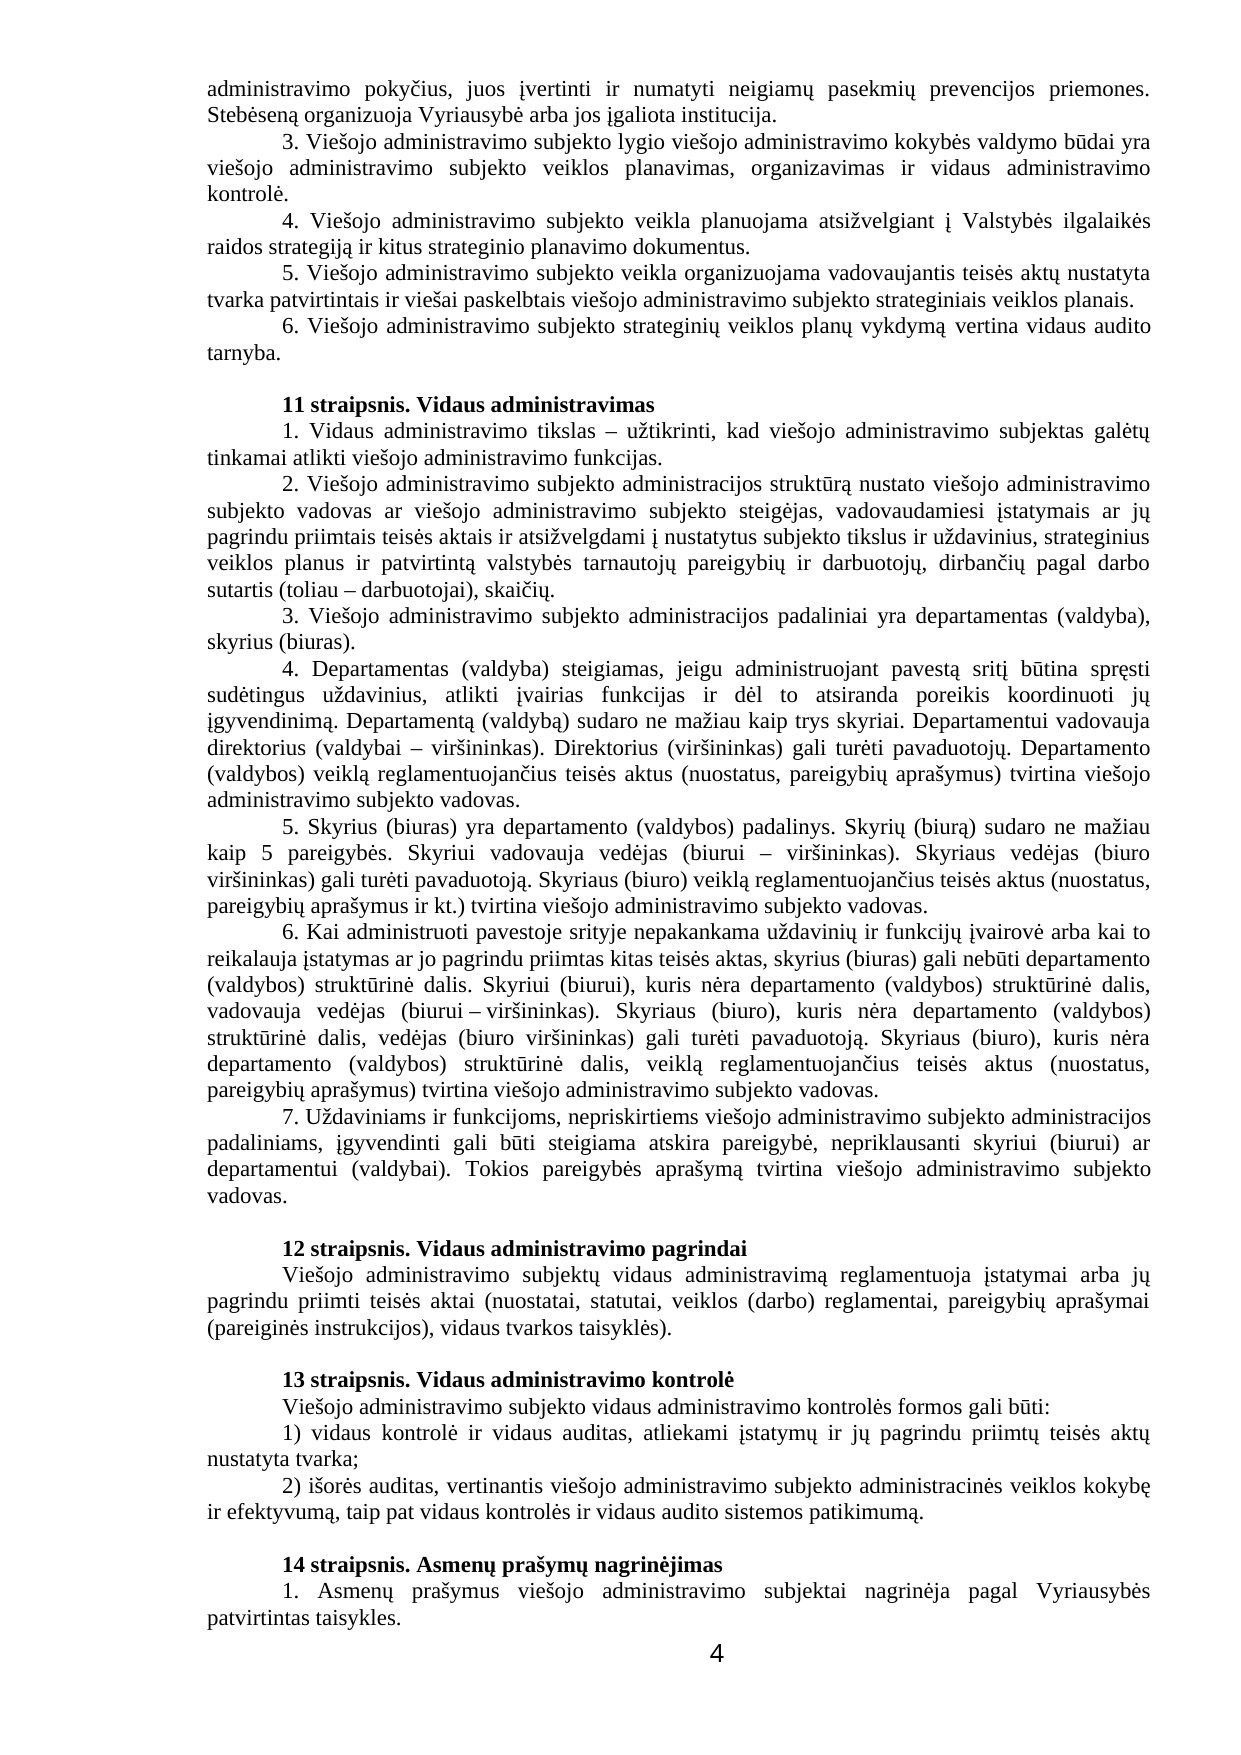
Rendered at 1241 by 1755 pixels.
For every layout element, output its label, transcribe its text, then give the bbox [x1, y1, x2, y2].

text 11 straipsnis. Vidaus administravimas [207, 391, 1152, 418]
text 2) išorės auditas, vertinantis viešojo administravimo subjekto administracinės veiklos kokybę ir efektyvumą, taip pat vidaus kontrolės ir vidaus audito sistemos patikimumą. [207, 1472, 1152, 1524]
text Viešojo administravimo subjekto vidaus administravimo kontrolės formos gali būti: [207, 1393, 1152, 1419]
text 12 straipsnis. Vidaus administravimo pagrindai [207, 1234, 1152, 1261]
text 4. Departamentas (valdyba) steigiamas, jeigu administruojant pavestą sritį būtina spręsti sudėtingus uždavinius, atlikti įvairias funkcijas ir dėl to atsiranda poreikis koordinuoti jų įgyvendinimą. Departamentą (valdybą) sudaro ne mažiau kaip trys skyriai. Departamentui vadovauja direktorius (valdybai – viršininkas). Direktorius (viršininkas) gali turėti pavaduotojų. Departamento (valdybos) veiklą reglamentuojančius teisės aktus (nuostatus, pareigybių aprašymus) tvirtina viešojo administravimo subjekto vadovas. [207, 655, 1152, 813]
text Viešojo administravimo subjektų vidaus administravimą reglamentuoja įstatymai arba jų pagrindu priimti teisės aktai (nuostatai, statutai, veiklos (darbo) reglamentai, pareigybių aprašymai (pareiginės instrukcijos), vidaus tvarkos taisyklės). [207, 1261, 1152, 1340]
text administravimo pokyčius, juos įvertinti ir numatyti neigiamų pasekmių prevencijos priemones. Stebėseną organizuoja Vyriausybė arba jos įgaliota institucija. [207, 75, 1152, 128]
text 5. Viešojo administravimo subjekto veikla organizuojama vadovaujantis teisės aktų nustatyta tvarka patvirtintais ir viešai paskelbtais viešojo administravimo subjekto strateginiais veiklos planais. [207, 259, 1152, 312]
text 7. Uždaviniams ir funkcijoms, nepriskirtiems viešojo administravimo subjekto administracijos padaliniams, įgyvendinti gali būti steigiama atskira pareigybė, nepriklausanti skyriui (biurui) ar departamentui (valdybai). Tokios pareigybės aprašymą tvirtina viešojo administravimo subjekto vadovas. [207, 1103, 1152, 1208]
text 1) vidaus kontrolė ir vidaus auditas, atliekami įstatymų ir jų pagrindu priimtų teisės aktų nustatyta tvarka; [207, 1419, 1152, 1472]
text 3. Viešojo administravimo subjekto administracijos padaliniai yra departamentas (valdyba), skyrius (biuras). [207, 602, 1152, 655]
text 14 straipsnis. Asmenų prašymų nagrinėjimas [207, 1551, 1152, 1577]
text 1. Asmenų prašymus viešojo administravimo subjektai nagrinėja pagal Vyriausybės patvirtintas taisykles. [207, 1577, 1152, 1630]
text 6. Kai administruoti pavestoje srityje nepakankama uždavinių ir funkcijų įvairovė arba kai to reikalauja įstatymas ar jo pagrindu priimtas kitas teisės aktas, skyrius (biuras) gali nebūti departamento (valdybos) struktūrinė dalis. Skyriui (biurui), kuris nėra departamento (valdybos) struktūrinė dalis, vadovauja vedėjas (biurui – viršininkas). Skyriaus (biuro), kuris nėra departamento (valdybos) struktūrinė dalis, vedėjas (biuro viršininkas) gali turėti pavaduotoją. Skyriaus (biuro), kuris nėra departamento (valdybos) struktūrinė dalis, veiklą reglamentuojančius teisės aktus (nuostatus, pareigybių aprašymus) tvirtina viešojo administravimo subjekto vadovas. [207, 918, 1152, 1103]
text 6. Viešojo administravimo subjekto strateginių veiklos planų vykdymą vertina vidaus audito tarnyba. [207, 312, 1152, 365]
text 2. Viešojo administravimo subjekto administracijos struktūrą nustato viešojo administravimo subjekto vadovas ar viešojo administravimo subjekto steigėjas, vadovaudamiesi įstatymais ar jų pagrindu priimtais teisės aktais ir atsižvelgdami į nustatytus subjekto tikslus ir uždavinius, strateginius veiklos planus ir patvirtintą valstybės tarnautojų pareigybių ir darbuotojų, dirbančių pagal darbo sutartis (toliau – darbuotojai), skaičių. [207, 470, 1152, 602]
text 5. Skyrius (biuras) yra departamento (valdybos) padalinys. Skyrių (biurą) sudaro ne mažiau kaip 5 pareigybės. Skyriui vadovauja vedėjas (biurui – viršininkas). Skyriaus vedėjas (biuro viršininkas) gali turėti pavaduotoją. Skyriaus (biuro) veiklą reglamentuojančius teisės aktus (nuostatus, pareigybių aprašymus ir kt.) tvirtina viešojo administravimo subjekto vadovas. [207, 813, 1152, 918]
text 4. Viešojo administravimo subjekto veikla planuojama atsižvelgiant į Valstybės ilgalaikės raidos strategiją ir kitus strateginio planavimo dokumentus. [207, 207, 1152, 259]
text 13 straipsnis. Vidaus administravimo kontrolė [207, 1366, 1152, 1393]
text 3. Viešojo administravimo subjekto lygio viešojo administravimo kokybės valdymo būdai yra viešojo administravimo subjekto veiklos planavimas, organizavimas ir vidaus administravimo kontrolė. [207, 128, 1152, 207]
text 1. Vidaus administravimo tikslas – užtikrinti, kad viešojo administravimo subjektas galėtų tinkamai atlikti viešojo administravimo funkcijas. [207, 418, 1152, 470]
